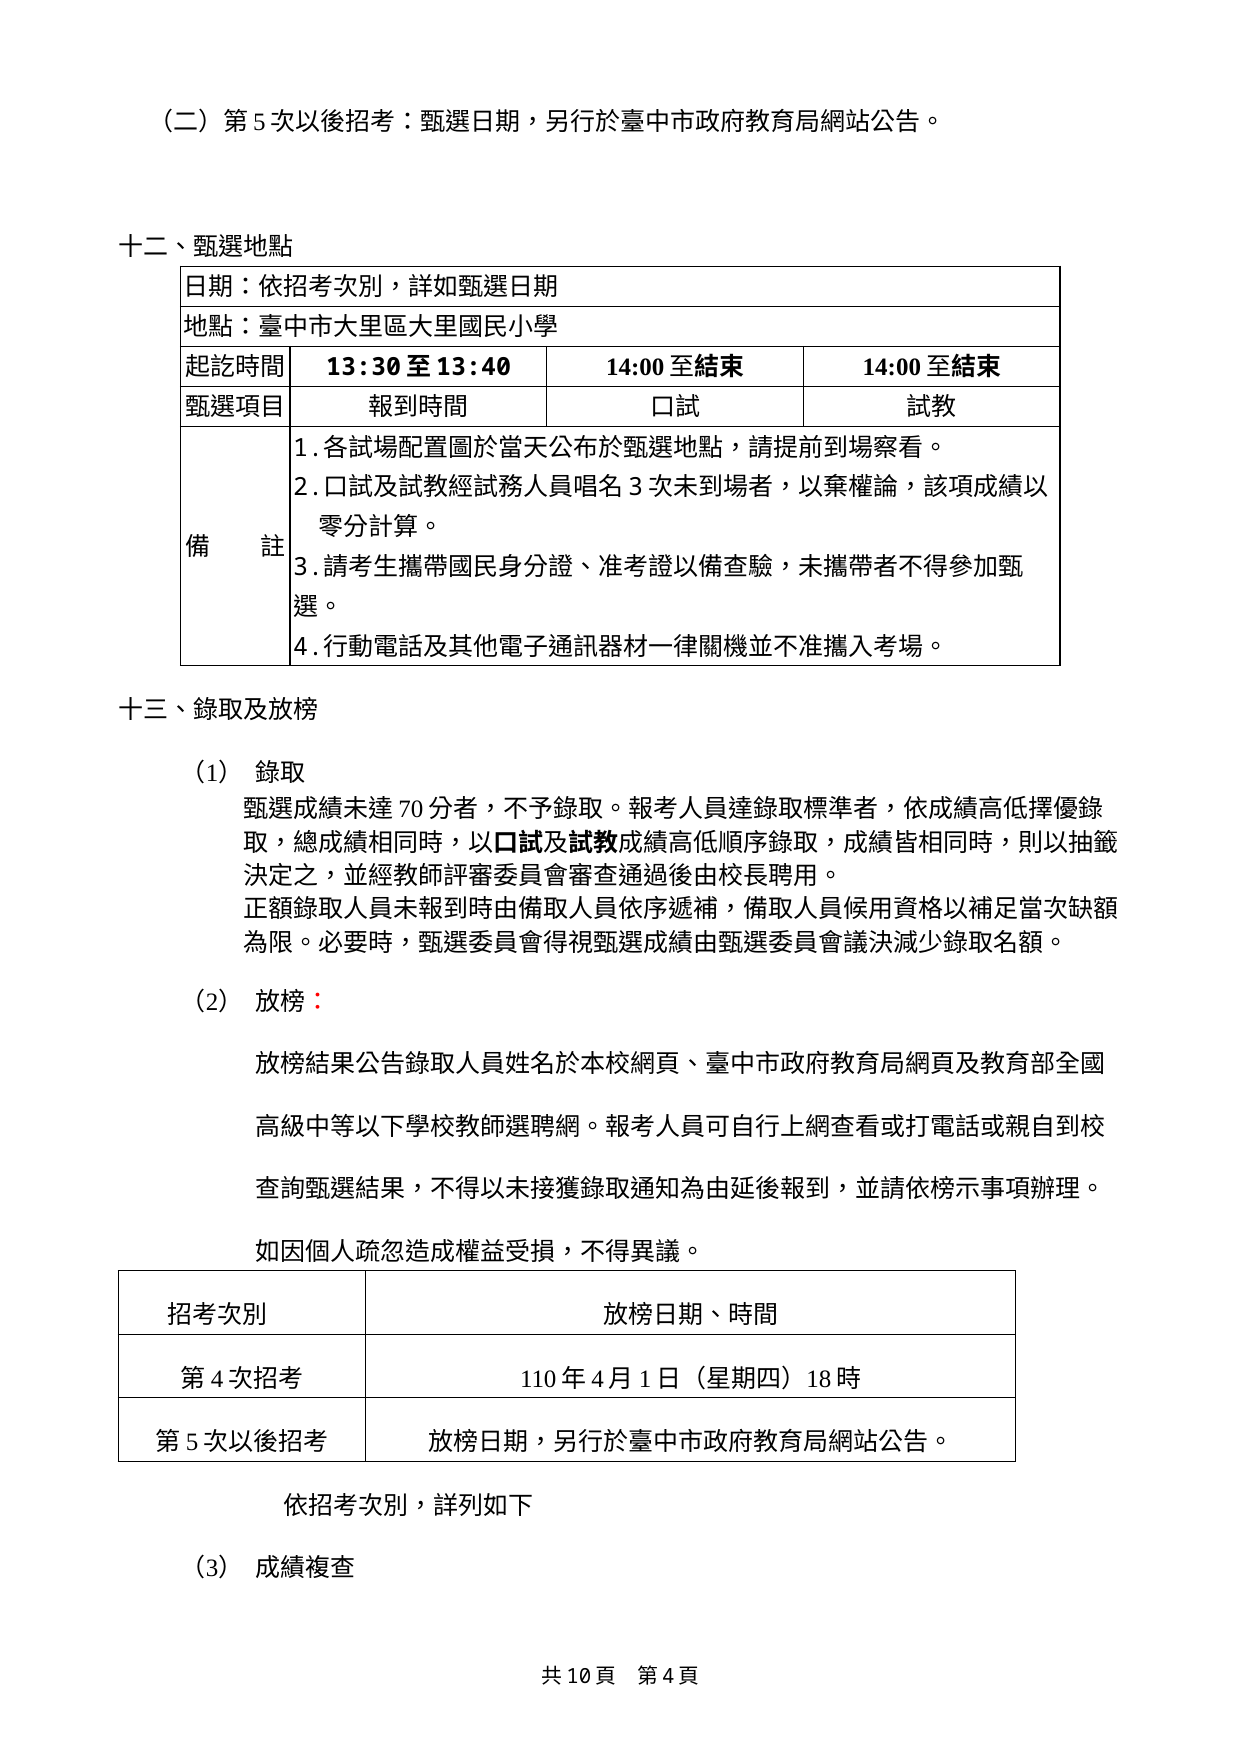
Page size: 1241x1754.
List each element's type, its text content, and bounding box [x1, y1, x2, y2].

table_cell 14:00至結束 [804, 347, 1059, 386]
text 放榜結果公告錄取人員姓名於本校網頁、臺中市政府教育局網頁及教育部全國高級中等以下學校教師選聘網。報考人員可自行上網查看或打電話或親自到校查詢甄選結果，不得以未接獲錄取通知為由延後報到，並請依榜示事項辦理。如因個人疏忽造成權益受損，不得異議。 [256, 1020, 1122, 1270]
table_cell 報到時間 [291, 387, 546, 426]
text 依招考次別，詳列如下 [118, 1462, 1122, 1524]
table_cell 14:00至結束 [547, 347, 803, 386]
table_cell 起訖時間 [181, 347, 289, 386]
table_cell 第4次招考 [119, 1335, 365, 1397]
table_cell 備 註 [181, 427, 289, 665]
text 甄選成績未達70分者，不予錄取。報考人員達錄取標準者，依成績高低擇優錄取，總成績相同時，以口試及試教成績高低順序錄取，成績皆相同時，則以抽籤決定之，並經教師評審委員會審查通過後由校長聘用。 [243, 791, 1122, 891]
list 錄取 [181, 728, 1122, 791]
table_header 招考次別 [119, 1271, 365, 1334]
table_cell 110年4月1日（星期四）18時 [366, 1335, 1015, 1397]
table_header 放榜日期、時間 [366, 1271, 1015, 1334]
table_cell 13:30至13:40 [291, 347, 546, 386]
table_cell 地點：臺中市大里區大里國民小學 [181, 307, 1059, 346]
table_header 日期：依招考次別，詳如甄選日期 [181, 267, 1059, 306]
table_cell 甄選項目 [181, 387, 289, 426]
list 放榜： [181, 958, 1122, 1020]
table_cell 口試 [547, 387, 803, 426]
text 十二、甄選地點 [118, 203, 1122, 266]
text 十三、錄取及放榜 [118, 666, 1122, 728]
table_cell 第5次以後招考 [119, 1398, 365, 1461]
text 正額錄取人員未報到時由備取人員依序遞補，備取人員候用資格以補足當次缺額為限。必要時，甄選委員會得視甄選成績由甄選委員會議決減少錄取名額。 [243, 891, 1122, 958]
table_cell 1.各試場配置圖於當天公布於甄選地點，請提前到場察看。 2.口試及試教經試務人員唱名3次未到場者，以棄權論，該項成績以零分計算。 3.請考生攜帶國民身分證、准考證以備查驗，未攜帶者不得參加甄選。 4.行動電話及其他電子通訊器材一律關機並不准攜入考場。 [291, 427, 1059, 665]
list 成績複查 [181, 1524, 1122, 1587]
table_cell 放榜日期，另行於臺中市政府教育局網站公告。 [366, 1398, 1015, 1461]
table_cell 試教 [804, 387, 1059, 426]
text （二）第5次以後招考：甄選日期，另行於臺中市政府教育局網站公告。 [148, 78, 1122, 141]
